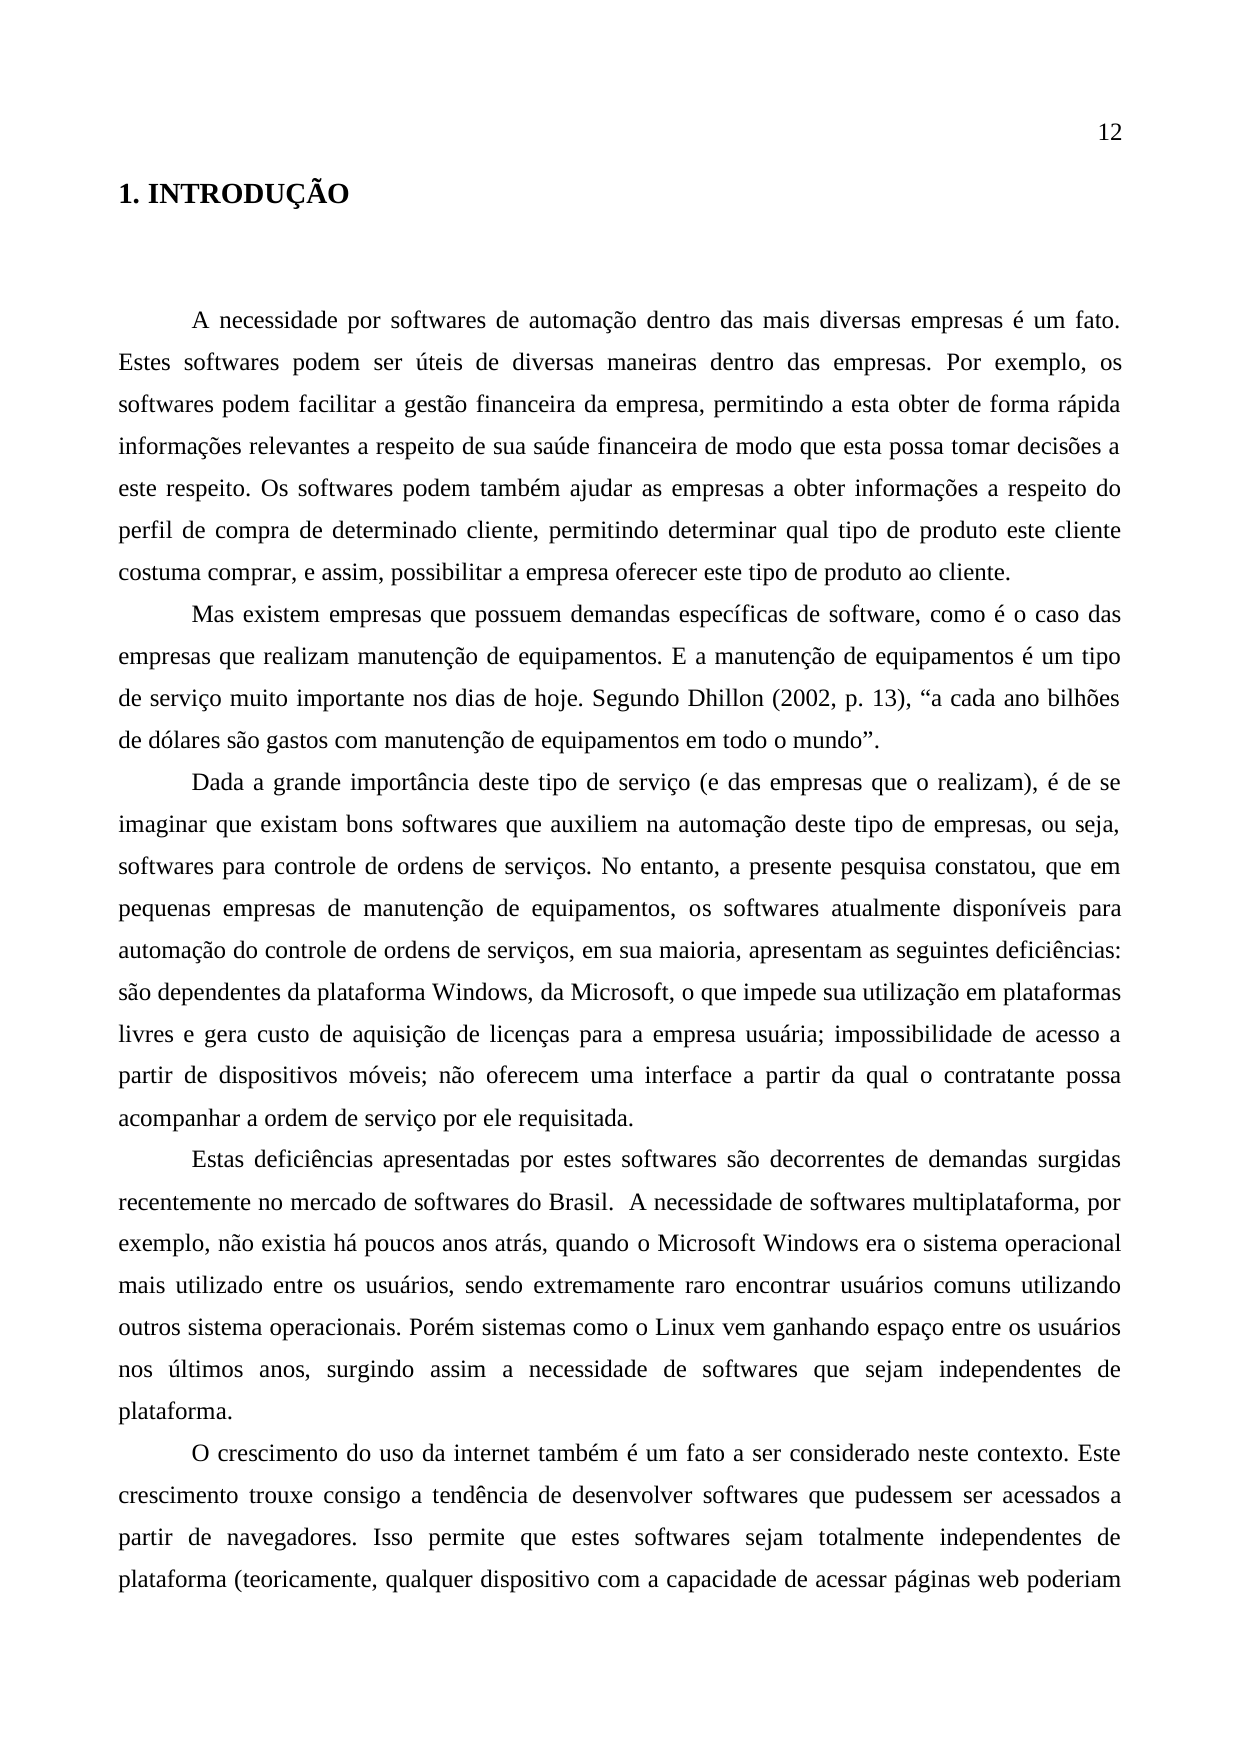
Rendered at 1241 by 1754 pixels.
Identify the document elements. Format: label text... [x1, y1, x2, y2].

text Dada a grande importância deste tipo de serviço (e das empresas que o realizam), é de se imaginar que existam bons softwares que auxiliem na automação deste tipo de empresas, ou seja, softwares para controle de ordens de serviços. No entanto, a presente pesquisa constatou, que em pequenas empresas de manutenção de equipamentos, os softwares atualmente disponíveis para automação do controle de ordens de serviços, em sua maioria, apresentam as seguintes deficiências: são dependentes da plataforma Windows, da Microsoft, o que impede sua utilização em plataformas livres e gera custo de aquisição de licenças para a empresa usuária; impossibilidade de acesso a partir de dispositivos móveis; não oferecem uma interface a partir da qual o contratante possa acompanhar a ordem de serviço por ele requisitada. [118, 768, 1122, 1131]
text A necessidade por softwares de automação dentro das mais diversas empresas é um fato. Estes softwares podem ser úteis de diversas maneiras dentro das empresas. Por exemplo, os softwares podem facilitar a gestão financeira da empresa, permitindo a esta obter de forma rápida informações relevantes a respeito de sua saúde financeira de modo que esta possa tomar decisões a este respeito. Os softwares podem também ajudar as empresas a obter informações a respeito do perfil de compra de determinado cliente, permitindo determinar qual tipo de produto este cliente costuma comprar, e assim, possibilitar a empresa oferecer este tipo de produto ao cliente. [118, 306, 1122, 586]
text Mas existem empresas que possuem demandas específicas de software, como é o caso das empresas que realizam manutenção de equipamentos. E a manutenção de equipamentos é um tipo de serviço muito importante nos dias de hoje. Segundo Dhillon (2002, p. 13), “a cada ano bilhões de dólares são gastos com manutenção de equipamentos em todo o mundo”. [118, 600, 1122, 754]
subtitle INTRODUÇÃO [118, 177, 1122, 209]
text O crescimento do uso da internet também é um fato a ser considerado neste contexto. Este crescimento trouxe consigo a tendência de desenvolver softwares que pudessem ser acessados a partir de navegadores. Isso permite que estes softwares sejam totalmente independentes de plataforma (teoricamente, qualquer dispositivo com a capacidade de acessar páginas web poderiam [118, 1439, 1122, 1593]
text Estas deficiências apresentadas por estes softwares são decorrentes de demandas surgidas recentemente no mercado de softwares do Brasil. A necessidade de softwares multiplataforma, por exemplo, não existia há poucos anos atrás, quando o Microsoft Windows era o sistema operacional mais utilizado entre os usuários, sendo extremamente raro encontrar usuários comuns utilizando outros sistema operacionais. Porém sistemas como o Linux vem ganhando espaço entre os usuários nos últimos anos, surgindo assim a necessidade de softwares que sejam independentes de plataforma. [118, 1145, 1122, 1425]
